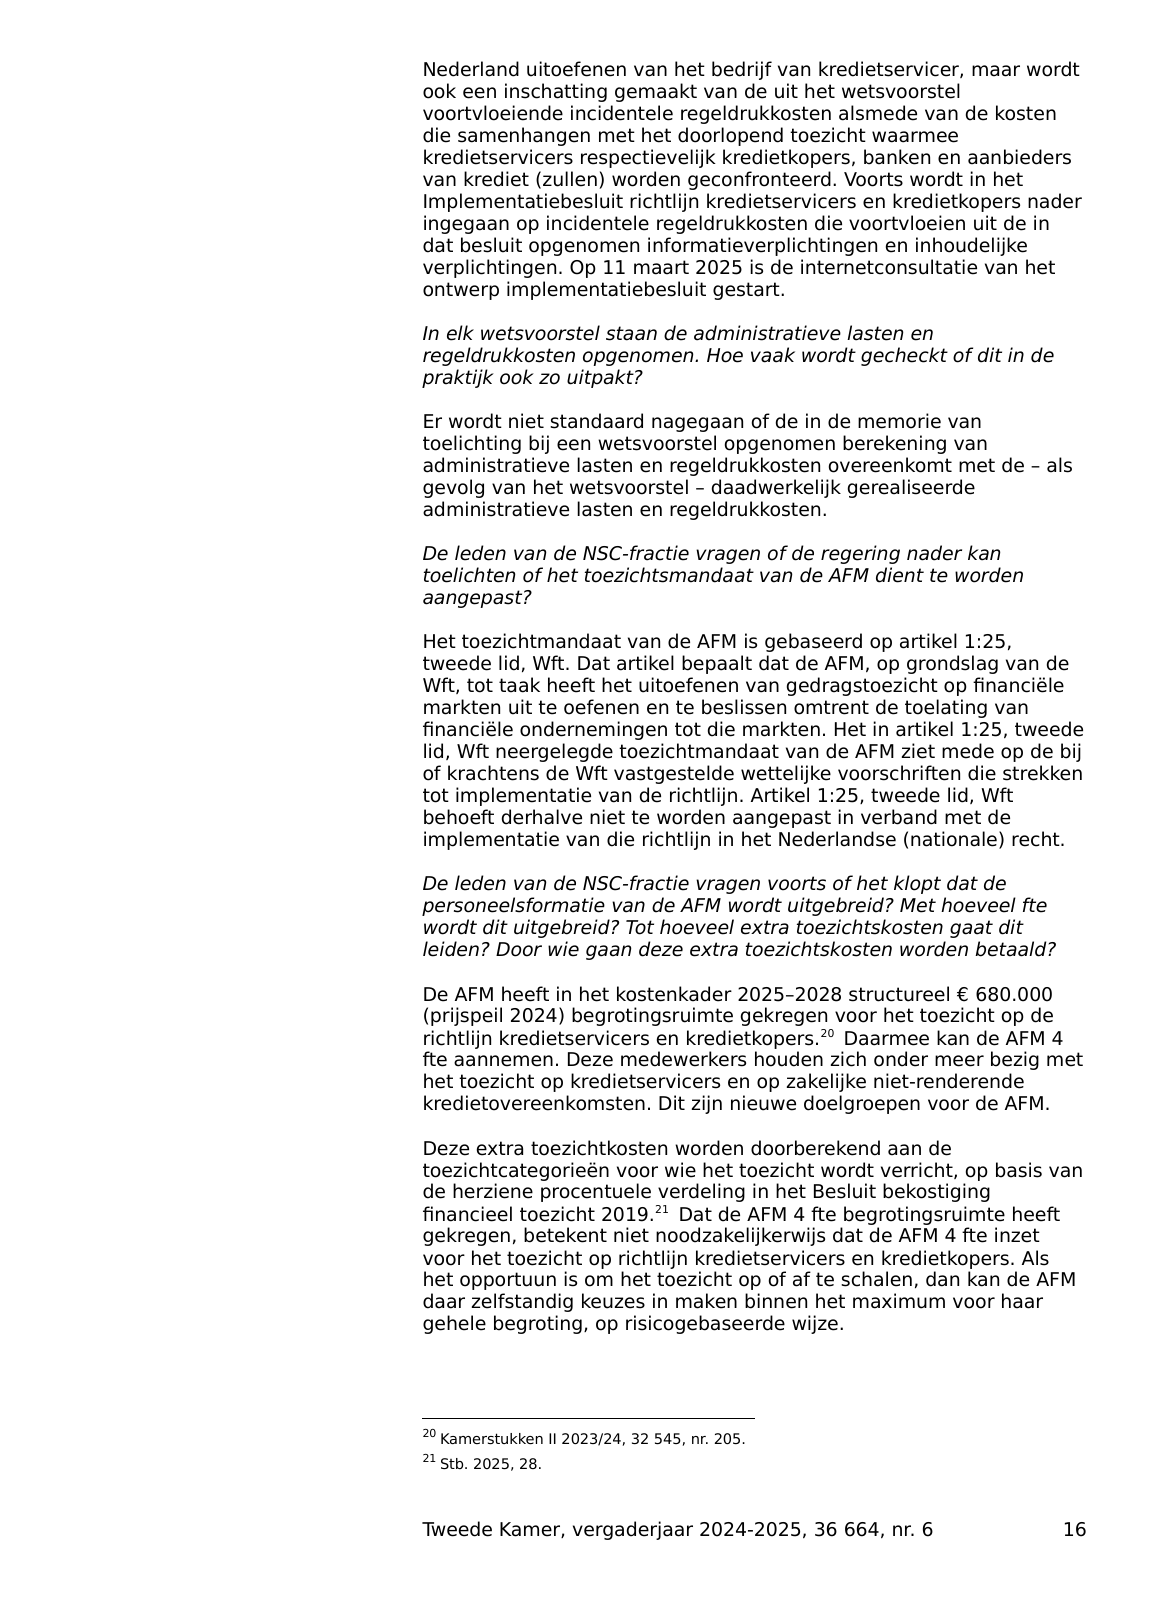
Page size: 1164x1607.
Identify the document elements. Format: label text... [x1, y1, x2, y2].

text Er wordt niet standaard nagegaan of de in de memorie van toelichting bij een wetsvoorstel opgenomen berekening van administratieve lasten en regeldrukkosten overeenkomt met de – als gevolg van het wetsvoorstel – daadwerkelijk gerealiseerde administratieve lasten en regeldrukkosten. [422, 411, 1087, 521]
text Deze extra toezichtkosten worden doorberekend aan de toezichtcategorieën voor wie het toezicht wordt verricht, op basis van de herziene procentuele verdeling in het Besluit bekostiging financieel toezicht 2019. Dat de AFM 4 fte begrotingsruimte heeft gekregen, betekent niet noodzakelijkerwijs dat de AFM 4 fte inzet voor het toezicht op richtlijn kredietservicers en kredietkopers. Als het opportuun is om het toezicht op of af te schalen, dan kan de AFM daar zelfstandig keuzes in maken binnen het maximum voor haar gehele begroting, op risicogebaseerde wijze. [422, 1137, 1087, 1335]
text Nederland uitoefenen van het bedrijf van kredietservicer, maar wordt ook een inschatting gemaakt van de uit het wetsvoorstel voortvloeiende incidentele regeldrukkosten alsmede van de kosten die samenhangen met het doorlopend toezicht waarmee kredietservicers respectievelijk kredietkopers, banken en aanbieders van krediet (zullen) worden geconfronteerd. Voorts wordt in het Implementatiebesluit richtlijn kredietservicers en kredietkopers nader ingegaan op incidentele regeldrukkosten die voortvloeien uit de in dat besluit opgenomen informatieverplichtingen en inhoudelijke verplichtingen. Op 11 maart 2025 is de internetconsultatie van het ontwerp implementatiebesluit gestart. [422, 59, 1087, 301]
text Kamerstukken II 2023/24, 32 545, nr. 205. [422, 1427, 1087, 1449]
text Stb. 2025, 28. [422, 1452, 1087, 1474]
text In elk wetsvoorstel staan de administratieve lasten en regeldrukkosten opgenomen. Hoe vaak wordt gecheckt of dit in de praktijk ook zo uitpakt? [422, 323, 1087, 389]
text De leden van de NSC-fractie vragen of de regering nader kan toelichten of het toezichtsmandaat van de AFM dient te worden aangepast? [422, 543, 1087, 609]
text De AFM heeft in het kostenkader 2025–2028 structureel € 680.000 (prijspeil 2024) begrotingsruimte gekregen voor het toezicht op de richtlijn kredietservicers en kredietkopers. Daarmee kan de AFM 4 fte aannemen. Deze medewerkers houden zich onder meer bezig met het toezicht op kredietservicers en op zakelijke niet-renderende kredietovereenkomsten. Dit zijn nieuwe doelgroepen voor de AFM. [422, 983, 1087, 1115]
text De leden van de NSC-fractie vragen voorts of het klopt dat de personeelsformatie van de AFM wordt uitgebreid? Met hoeveel fte wordt dit uitgebreid? Tot hoeveel extra toezichtskosten gaat dit leiden? Door wie gaan deze extra toezichtskosten worden betaald? [422, 873, 1087, 961]
text Het toezichtmandaat van de AFM is gebaseerd op artikel 1:25, tweede lid, Wft. Dat artikel bepaalt dat de AFM, op grondslag van de Wft, tot taak heeft het uitoefenen van gedragstoezicht op financiële markten uit te oefenen en te beslissen omtrent de toelating van financiële ondernemingen tot die markten. Het in artikel 1:25, tweede lid, Wft neergelegde toezichtmandaat van de AFM ziet mede op de bij of krachtens de Wft vastgestelde wettelijke voorschriften die strekken tot implementatie van de richtlijn. Artikel 1:25, tweede lid, Wft behoeft derhalve niet te worden aangepast in verband met de implementatie van die richtlijn in het Nederlandse (nationale) recht. [422, 631, 1087, 851]
